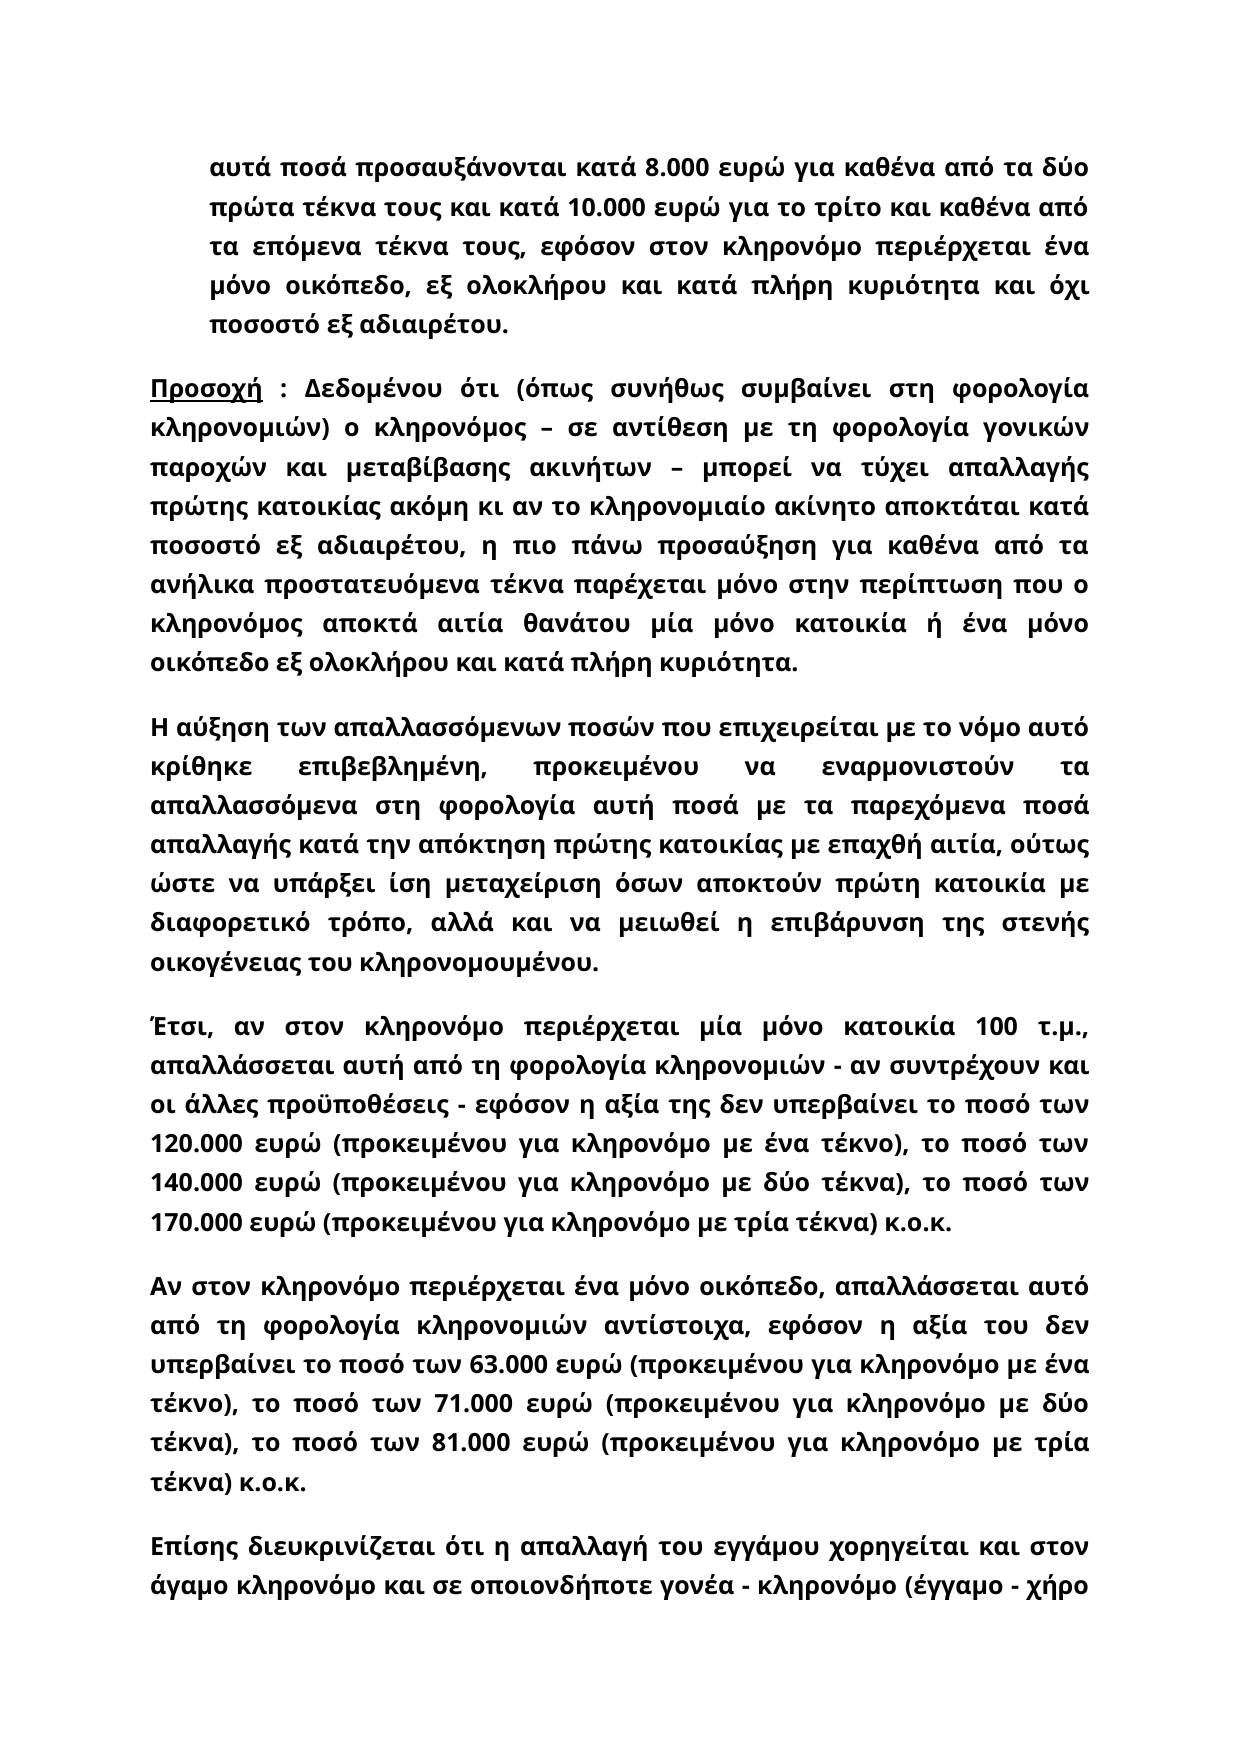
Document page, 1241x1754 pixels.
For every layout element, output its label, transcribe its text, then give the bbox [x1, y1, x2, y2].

list αυτά ποσά προσαυξάνονται κατά 8.000 ευρώ για καθένα από τα δύο πρώτα τέκνα τους και κατά 10.000 ευρώ για το τρίτο και καθένα από τα επόμενα τέκνα τους, εφόσον στον κληρονόμο περιέρχεται ένα μόνο οικόπεδο, εξ ολοκλήρου και κατά πλήρη κυριότητα και όχι ποσοστό εξ αδιαιρέτου. [150, 150, 1090, 341]
text Έτσι, αν στον κληρονόμο περιέρχεται μία μόνο κατοικία 100 τ.μ., απαλλάσσεται αυτή από τη φορολογία κληρονομιών - αν συντρέχουν και οι άλλες προϋποθέσεις - εφόσον η αξία της δεν υπερβαίνει το ποσό των 120.000 ευρώ (προκειμένου για κληρονόμο με ένα τέκνο), το ποσό των 140.000 ευρώ (προκειμένου για κληρονόμο με δύο τέκνα), το ποσό των 170.000 ευρώ (προκειμένου για κληρονόμο με τρία τέκνα) κ.ο.κ. [150, 1008, 1090, 1238]
text Αν στον κληρονόμο περιέρχεται ένα μόνο οικόπεδο, απαλλάσσεται αυτό από τη φορολογία κληρονομιών αντίστοιχα, εφόσον η αξία του δεν υπερβαίνει το ποσό των 63.000 ευρώ (προκειμένου για κληρονόμο με ένα τέκνο), το ποσό των 71.000 ευρώ (προκειμένου για κληρονόμο με δύο τέκνα), το ποσό των 81.000 ευρώ (προκειμένου για κληρονόμο με τρία τέκνα) κ.ο.κ. [150, 1268, 1090, 1498]
text Προσοχή : Δεδομένου ότι (όπως συνήθως συμβαίνει στη φορολογία κληρονομιών) ο κληρονόμος – σε αντίθεση με τη φορολογία γονικών παροχών και μεταβίβασης ακινήτων – μπορεί να τύχει απαλλαγής πρώτης κατοικίας ακόμη κι αν το κληρονομιαίο ακίνητο αποκτάται κατά ποσοστό εξ αδιαιρέτου, η πιο πάνω προσαύξηση για καθένα από τα ανήλικα προστατευόμενα τέκνα παρέχεται μόνο στην περίπτωση που ο κληρονόμος αποκτά αιτία θανάτου μία μόνο κατοικία ή ένα μόνο οικόπεδο εξ ολοκλήρου και κατά πλήρη κυριότητα. [150, 371, 1090, 679]
text Επίσης διευκρινίζεται ότι η απαλλαγή του εγγάμου χορηγείται και στον άγαμο κληρονόμο και σε οποιονδήποτε γονέα - κληρονόμο (έγγαμο - χήρο [150, 1528, 1090, 1602]
text Η αύξηση των απαλλασσόμενων ποσών που επιχειρείται με το νόμο αυτό κρίθηκε επιβεβλημένη, προκειμένου να εναρμονιστούν τα απαλλασσόμενα στη φορολογία αυτή ποσά με τα παρεχόμενα ποσά απαλλαγής κατά την απόκτηση πρώτης κατοικίας με επαχθή αιτία, ούτως ώστε να υπάρξει ίση μεταχείριση όσων αποκτούν πρώτη κατοικία με διαφορετικό τρόπο, αλλά και να μειωθεί η επιβάρυνση της στενής οικογένειας του κληρονομουμένου. [150, 709, 1090, 978]
